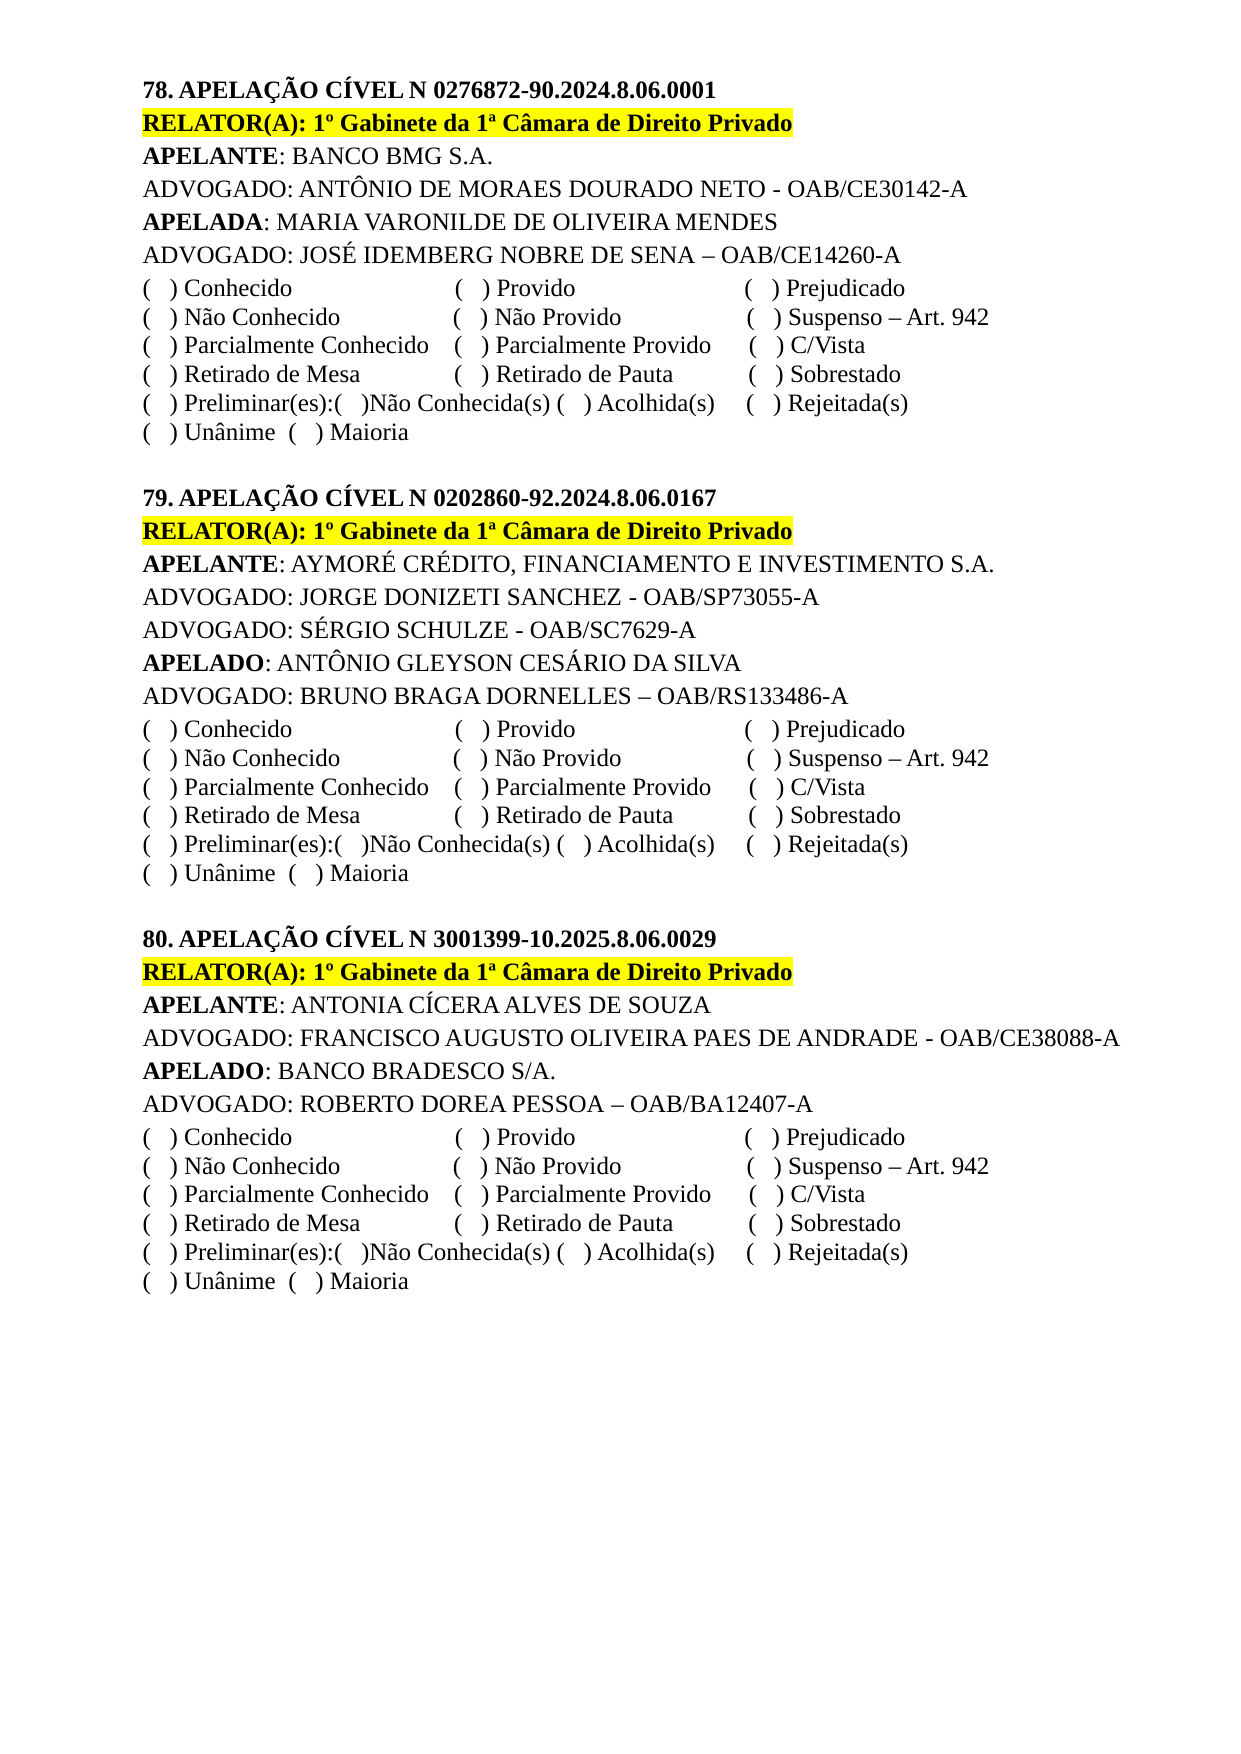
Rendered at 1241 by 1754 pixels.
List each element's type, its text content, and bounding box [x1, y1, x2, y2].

text ( ) Parcialmente Conhecido ( ) Parcialmente Provido ( ) C/Vista [142, 331, 1158, 359]
text ( ) Retirado de Mesa ( ) Retirado de Pauta ( ) Sobrestado [142, 1208, 1158, 1237]
text ( ) Conhecido ( ) Provido ( ) Prejudicado [142, 273, 1141, 302]
text ( ) Parcialmente Conhecido ( ) Parcialmente Provido ( ) C/Vista [142, 772, 1158, 800]
text ( ) Unânime ( ) Maioria [142, 1266, 1141, 1361]
text ( ) Retirado de Mesa ( ) Retirado de Pauta ( ) Sobrestado [142, 800, 1158, 829]
text ( ) Conhecido ( ) Provido ( ) Prejudicado [142, 1122, 1141, 1151]
text ( ) Conhecido ( ) Provido ( ) Prejudicado [142, 714, 1141, 743]
text ( ) Preliminar(es):( )Não Conhecida(s) ( ) Acolhida(s) ( ) Rejeitada(s) [142, 1237, 1158, 1266]
text ( ) Preliminar(es):( )Não Conhecida(s) ( ) Acolhida(s) ( ) Rejeitada(s) [142, 829, 1158, 858]
text ( ) Unânime ( ) Maioria 80. APELAÇÃO CÍVEL N 3001399-10.2025.8.06.0029 RELATOR(A): 1º Gabinete da 1ª Câmara de Direito Privado APELANTE: ANTONIA CÍCERA ALVES DE SOUZA ADVOGADO: FRANCISCO AUGUSTO OLIVEIRA PAES DE ANDRADE - OAB/CE38088-A APELADO: BANCO BRADESCO S/A. ADVOGADO: ROBERTO DOREA PESSOA – OAB/BA12407-A [142, 858, 1141, 1118]
text ( ) Parcialmente Conhecido ( ) Parcialmente Provido ( ) C/Vista [142, 1179, 1158, 1208]
text 78. APELAÇÃO CÍVEL N 0276872-90.2024.8.06.0001 RELATOR(A): 1º Gabinete da 1ª Câmara de Direito Privado APELANTE: BANCO BMG S.A. ADVOGADO: ANTÔNIO DE MORAES DOURADO NETO - OAB/CE30142-A APELADA: MARIA VARONILDE DE OLIVEIRA MENDES ADVOGADO: JOSÉ IDEMBERG NOBRE DE SENA – OAB/CE14260-A [142, 75, 1141, 269]
text ( ) Preliminar(es):( )Não Conhecida(s) ( ) Acolhida(s) ( ) Rejeitada(s) [142, 388, 1158, 417]
text ( ) Unânime ( ) Maioria 79. APELAÇÃO CÍVEL N 0202860-92.2024.8.06.0167 RELATOR(A): 1º Gabinete da 1ª Câmara de Direito Privado APELANTE: AYMORÉ CRÉDITO, FINANCIAMENTO E INVESTIMENTO S.A. ADVOGADO: JORGE DONIZETI SANCHEZ - OAB/SP73055-A ADVOGADO: SÉRGIO SCHULZE - OAB/SC7629-A APELADO: ANTÔNIO GLEYSON CESÁRIO DA SILVA ADVOGADO: BRUNO BRAGA DORNELLES – OAB/RS133486-A [142, 417, 1141, 710]
text ( ) Retirado de Mesa ( ) Retirado de Pauta ( ) Sobrestado [142, 359, 1158, 388]
text ( ) Não Conhecido ( ) Não Provido ( ) Suspenso – Art. 942 [142, 302, 1158, 331]
text ( ) Não Conhecido ( ) Não Provido ( ) Suspenso – Art. 942 [142, 1151, 1158, 1179]
text ( ) Não Conhecido ( ) Não Provido ( ) Suspenso – Art. 942 [142, 743, 1158, 772]
